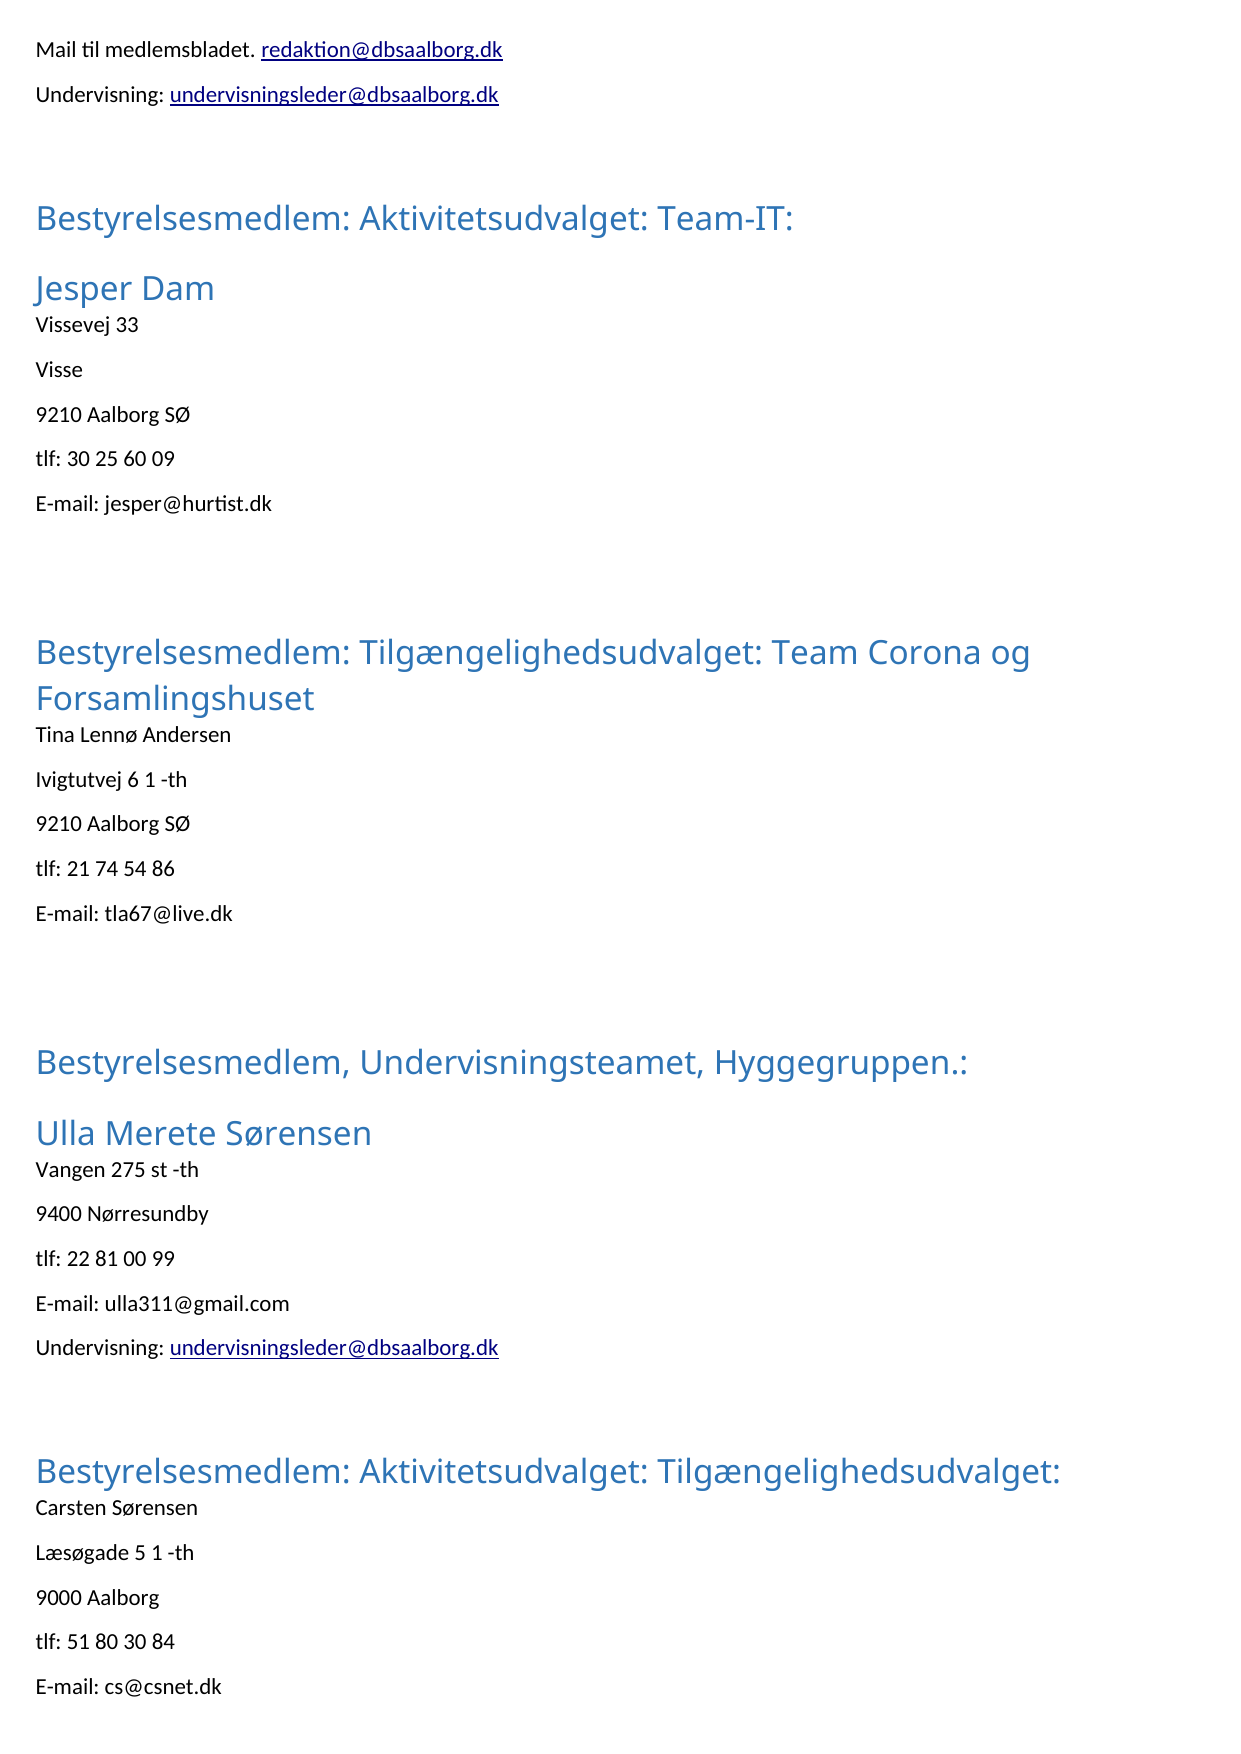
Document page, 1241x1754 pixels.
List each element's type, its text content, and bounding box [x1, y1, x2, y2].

text tlf: 22 81 00 99 [35, 1244, 1205, 1272]
text tlf: 51 80 30 84 [35, 1627, 1205, 1655]
text E-mail: ulla311@gmail.com [35, 1289, 1205, 1317]
text Carsten Sørensen [35, 1493, 1205, 1521]
text Vissevej 33 [35, 310, 1205, 338]
text E-mail: jesper@hurtist.dk [35, 489, 1205, 517]
subtitle Jesper Dam [35, 265, 1205, 310]
text Visse [35, 355, 1205, 383]
text Vangen 275 st -th [35, 1155, 1205, 1183]
subtitle Bestyrelsesmedlem: Aktivitetsudvalget: Team-IT: [35, 194, 1205, 240]
text Undervisning: undervisningsleder@dbsaalborg.dk [35, 1333, 1205, 1361]
text E-mail: tla67@live.dk [35, 899, 1205, 927]
text 9000 Aalborg [35, 1583, 1205, 1611]
text 9210 Aalborg SØ [35, 809, 1205, 837]
subtitle Ulla Merete Sørensen [35, 1109, 1205, 1155]
text Mail til medlemsbladet. redaktion@dbsaalborg.dk [35, 35, 1205, 63]
text E-mail: cs@csnet.dk [35, 1672, 1205, 1700]
text Læsøgade 5 1 -th [35, 1538, 1205, 1566]
text 9400 Nørresundby [35, 1199, 1205, 1227]
text Undervisning: undervisningsleder@dbsaalborg.dk [35, 80, 1205, 108]
subtitle Bestyrelsesmedlem, Undervisningsteamet, Hyggegruppen.: [35, 1039, 1205, 1084]
text Tina Lennø Andersen [35, 720, 1205, 748]
text Ivigtutvej 6 1 -th [35, 765, 1205, 793]
subtitle Bestyrelsesmedlem: Tilgængelighedsudvalget: Team Corona og Forsamlingshuset [35, 629, 1205, 720]
text 9210 Aalborg SØ [35, 400, 1205, 428]
subtitle Bestyrelsesmedlem: Aktivitetsudvalget: Tilgængelighedsudvalget: [35, 1448, 1205, 1493]
text tlf: 30 25 60 09 [35, 444, 1205, 472]
text tlf: 21 74 54 86 [35, 854, 1205, 882]
